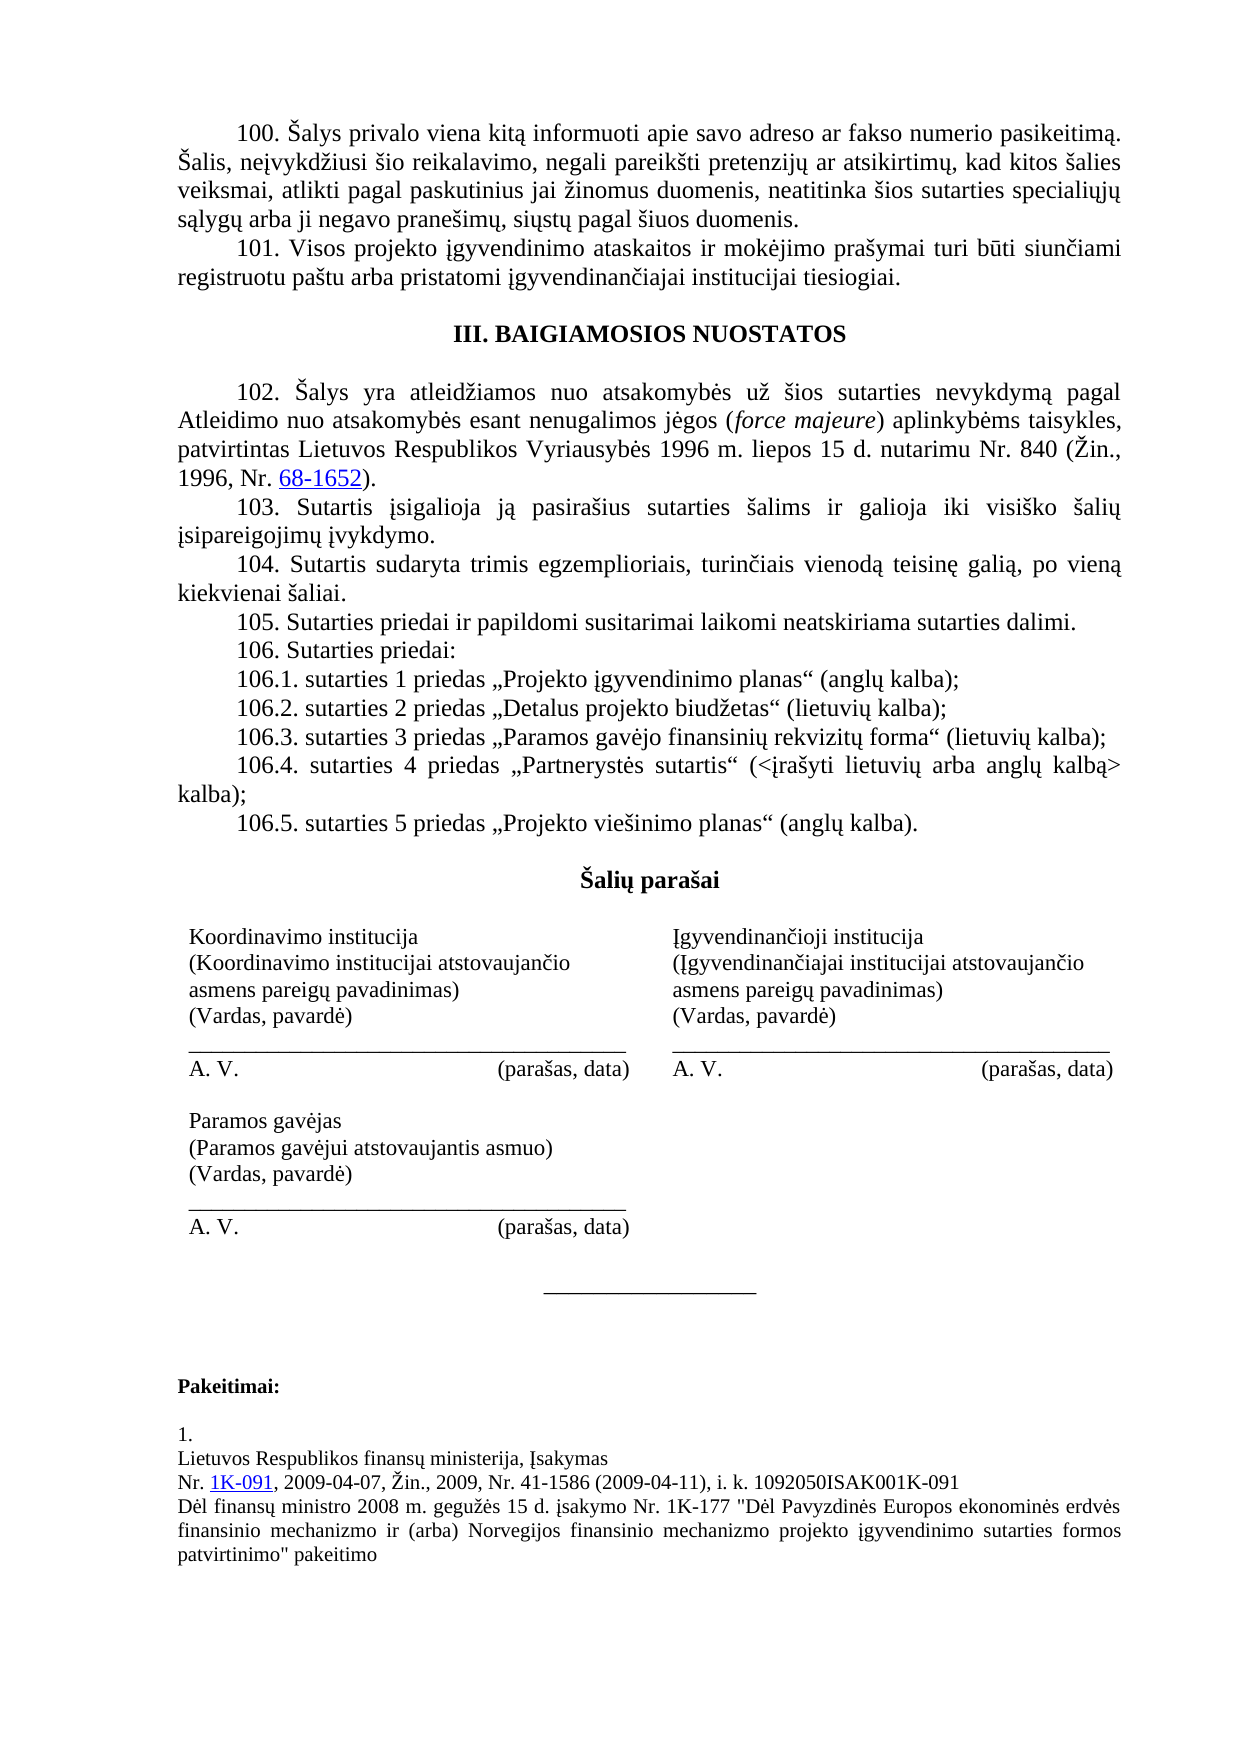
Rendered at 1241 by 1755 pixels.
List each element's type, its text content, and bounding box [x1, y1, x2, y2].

table_cell [661, 1108, 1145, 1134]
text Pakeitimai: [177, 1374, 1122, 1398]
text 106. Sutarties priedai: [177, 636, 1122, 664]
text 106.1. sutarties 1 priedas „Projekto įgyvendinimo planas“ (anglų kalba); [177, 664, 1122, 693]
text 104. Sutartis sudaryta trimis egzemplioriais, turinčiais vienodą teisinę galią, po vieną kiekvienai šaliai. [177, 549, 1122, 607]
text 106.4. sutarties 4 priedas „Partnerystės sutartis“ (<įrašyti lietuvių arba anglų kalbą> kalba); [177, 751, 1122, 808]
text 101. Visos projekto įgyvendinimo ataskaitos ir mokėjimo prašymai turi būti siunčiami registruotu paštu arba pristatomi įgyvendinančiajai institucijai tiesiogiai. [177, 233, 1122, 291]
table_cell [661, 1160, 1145, 1187]
table_cell [177, 1081, 661, 1108]
table_cell [661, 1134, 1145, 1160]
table_cell (Vardas, pavardė) [177, 1002, 661, 1028]
table_header Koordinavimo institucija (Koordinavimo institucijai atstovaujančio asmens pareigų pavadinimas) [177, 923, 661, 1002]
table_cell [661, 1081, 1145, 1108]
table_cell [661, 1187, 1145, 1239]
text Lietuvos Respublikos finansų ministerija, Įsakymas [177, 1446, 1122, 1470]
table_cell Paramos gavėjas (Paramos gavėjui atstovaujantis asmuo) [177, 1108, 661, 1160]
table_cell _ A. V. (parašas, data) [177, 1029, 661, 1081]
text 102. Šalys yra atleidžiamos nuo atsakomybės už šios sutarties nevykdymą pagal Atleidimo nuo atsakomybės esant nenugalimos jėgos (force majeure) aplinkybėms taisykles, patvirtintas Lietuvos Respublikos Vyriausybės 1996 m. liepos 15 d. nutarimu Nr. 840 (Žin., 1996, Nr. 68-1652). [177, 377, 1122, 492]
text Dėl finansų ministro 2008 m. gegužės 15 d. įsakymo Nr. 1K-177 "Dėl Pavyzdinės Europos ekonominės erdvės finansinio mechanizmo ir (arba) Norvegijos finansinio mechanizmo projekto įgyvendinimo sutarties formos patvirtinimo" pakeitimo [177, 1494, 1122, 1566]
text 106.2. sutarties 2 priedas „Detalus projekto biudžetas“ (lietuvių kalba); [177, 693, 1122, 722]
text Šalių parašai [177, 866, 1122, 894]
text III. BAIGIAMOSIOS NUOSTATOS [177, 319, 1122, 348]
text 100. Šalys privalo viena kitą informuoti apie savo adreso ar fakso numerio pasikeitimą. Šalis, neįvykdžiusi šio reikalavimo, negali pareikšti pretenzijų ar atsikirtimų, kad kitos šalies veiksmai, atlikti pagal paskutinius jai žinomus duomenis, neatitinka šios sutarties specialiųjų sąlygų arba ji negavo pranešimų, siųstų pagal šiuos duomenis. [177, 118, 1122, 233]
text 105. Sutarties priedai ir papildomi susitarimai laikomi neatskiriama sutarties dalimi. [177, 607, 1122, 636]
table_cell (Vardas, pavardė) [661, 1002, 1145, 1028]
text Nr. 1K-091, 2009-04-07, Žin., 2009, Nr. 41-1586 (2009-04-11), i. k. 1092050ISAK001K-091 [177, 1470, 1122, 1494]
text 106.3. sutarties 3 priedas „Paramos gavėjo finansinių rekvizitų forma“ (lietuvių kalba); [177, 722, 1122, 751]
table_cell (Vardas, pavardė) [177, 1160, 661, 1187]
table_cell _ A. V. (parašas, data) [661, 1029, 1145, 1081]
text 1. [177, 1422, 1122, 1446]
table_header Įgyvendinančioji institucija (Įgyvendinančiajai institucijai atstovaujančio asmens pareigų pavadinimas) [661, 923, 1145, 1002]
text 106.5. sutarties 5 priedas „Projekto viešinimo planas“ (anglų kalba). [177, 808, 1122, 837]
text 103. Sutartis įsigalioja ją pasirašius sutarties šalims ir galioja iki visiško šalių įsipareigojimų įvykdymo. [177, 492, 1122, 549]
table_cell _ A. V. (parašas, data) [177, 1187, 661, 1239]
text _________________ [177, 1268, 1122, 1297]
